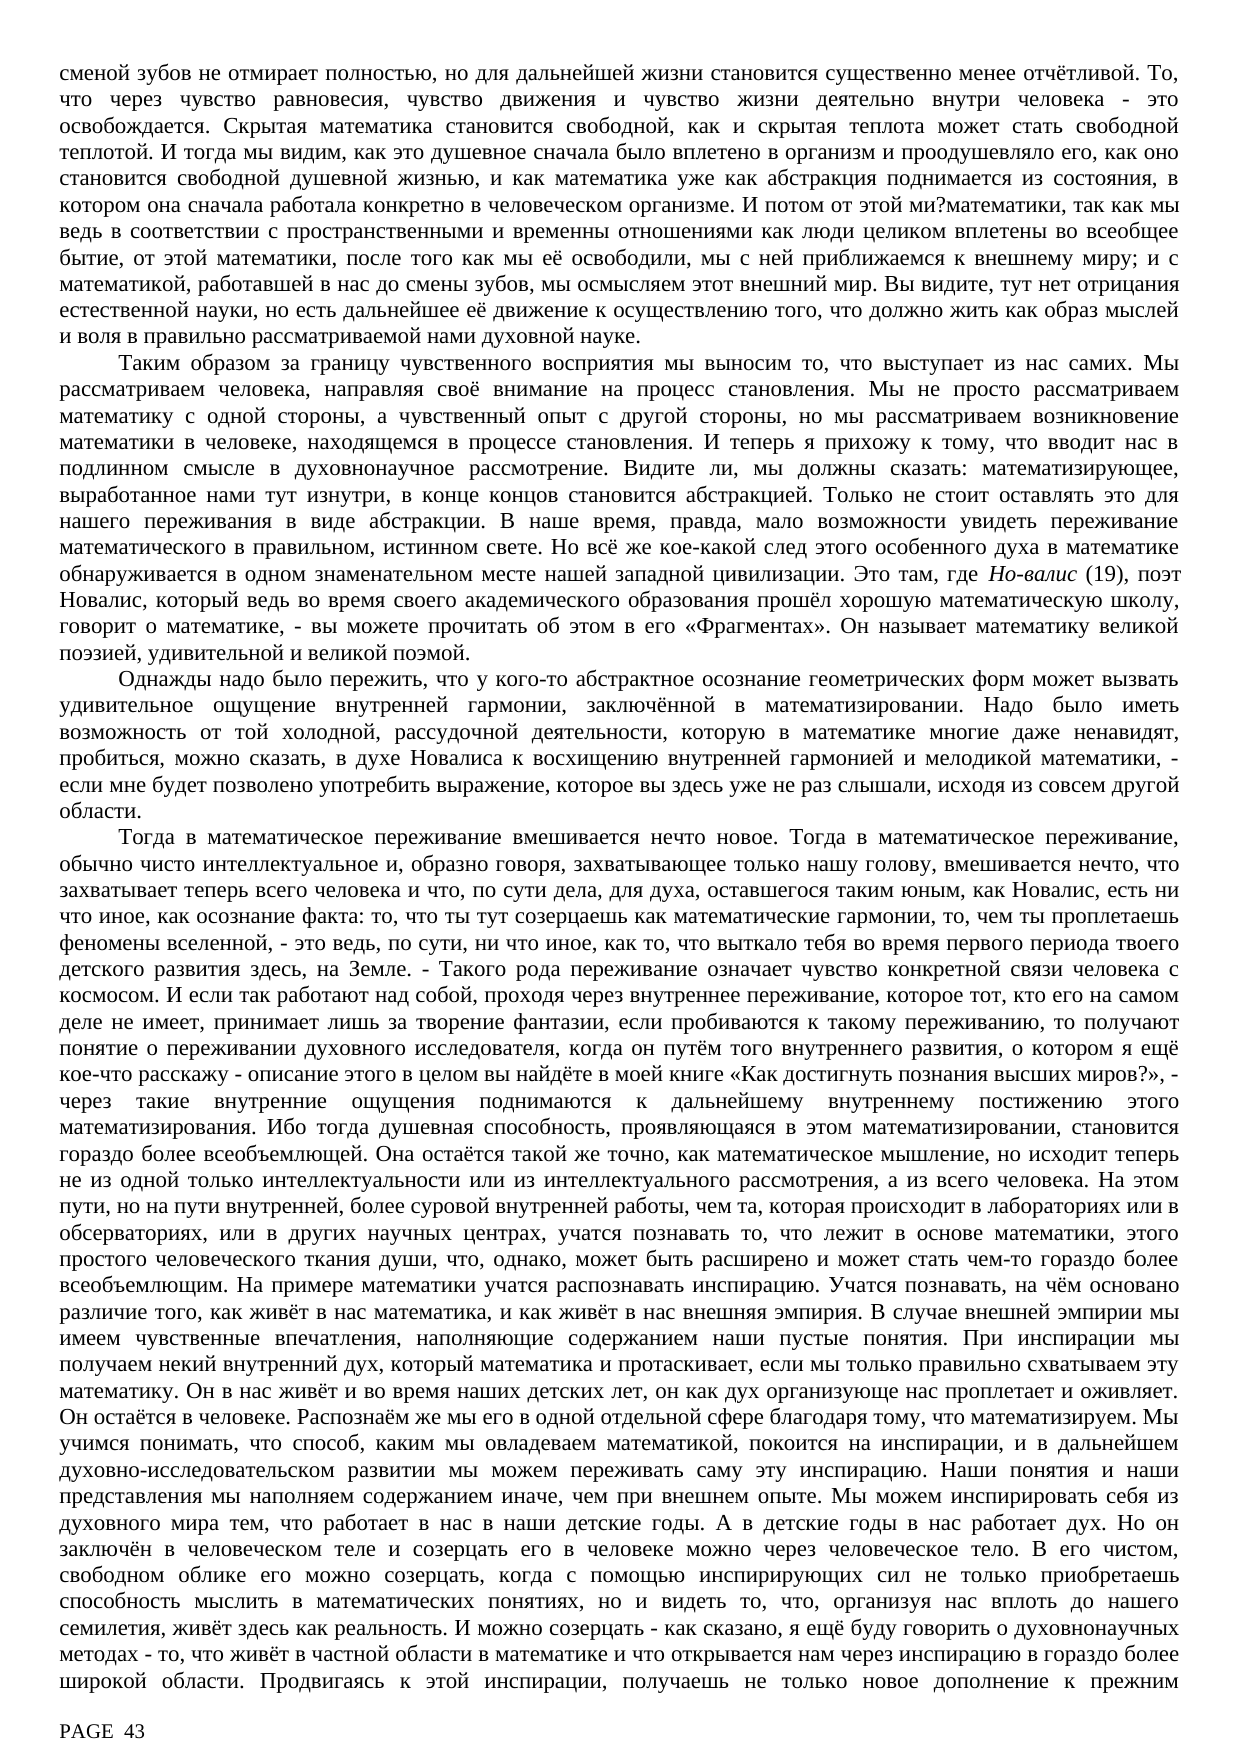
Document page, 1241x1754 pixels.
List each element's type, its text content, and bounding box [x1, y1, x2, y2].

text Тогда в математическое переживание вмешивается нечто новое. Тогда в математическое переживание, обычно чисто интеллектуальное и, образно говоря, захватывающее только нашу голову, вмешивается нечто, что захватывает теперь всего человека и что, по сути дела, для духа, оставшегося таким юным, как Новалис, есть ни что иное, как осознание факта: то, что ты тут созерцаешь как математические гармонии, то, чем ты проплетаешь феномены вселенной, - это ведь, по сути, ни что иное, как то, что выткало тебя во время первого периода твоего детского развития здесь, на Земле. - Такого рода переживание означает чувство конкретной связи человека с космосом. И если так работают над собой, проходя через внутреннее переживание, которое тот, кто его на самом деле не имеет, принимает лишь за творение фантазии, если пробиваются к такому переживанию, то получают понятие о переживании духовного исследователя, когда он путём того внутреннего развития, о котором я ещё кое-что расскажу - описание этого в целом вы найдёте в моей книге «Как достигнуть познания высших миров?», - через такие внутренние ощущения поднимаются к дальнейшему внутреннему постижению этого математизирования. Ибо тогда душевная способность, проявляющаяся в этом математизировании, становится гораздо более всеобъемлющей. Она остаётся такой же точно, как математическое мышление, но исходит теперь не из одной только интеллектуальности или из интеллектуального рассмотрения, а из всего человека. На этом пути, но на пути внутренней, более суровой внутренней работы, чем та, которая происходит в лабораториях или в обсерваториях, или в других научных центрах, учатся познавать то, что лежит в основе математики, этого простого человеческого ткания души, что, однако, может быть расширено и может стать чем-то гораздо более всеобъемлющим. На примере математики учатся распознавать инспирацию. Учатся познавать, на чём основано различие того, как живёт в нас математика, и как живёт в нас внешняя эмпирия. В случае внешней эмпирии мы имеем чувственные впечатления, наполняющие содержанием наши пустые понятия. При инспирации мы получаем некий внутренний дух, который математика и протаскивает, если мы только правильно схватываем эту математику. Он в нас живёт и во время наших детских лет, он как дух организующе нас проплетает и оживляет. Он остаётся в человеке. Распознаём же мы его в одной отдельной сфере благодаря тому, что математизируем. Мы учимся понимать, что способ, каким мы овладеваем математикой, покоится на инспирации, и в дальнейшем духовно-исследовательском развитии мы можем переживать саму эту инспирацию. Наши понятия и наши представления мы наполняем содержанием иначе, чем при внешнем опыте. Мы можем инспирировать себя из духовного мира тем, что работает в нас в наши детские годы. А в детские годы в нас работает дух. Но он заключён в человеческом теле и созерцать его в человеке можно через человеческое тело. В его чистом, свободном облике его можно созерцать, когда с помощью инспирирующих сил не только приобретаешь способность мыслить в математических понятиях, но и видеть то, что, организуя нас вплоть до нашего семилетия, живёт здесь как реальность. И можно созерцать - как сказано, я ещё буду говорить о духовнонаучных методах - то, что живёт в частной области в математике и что открывается нам через инспирацию в гораздо более широкой области. Продвигаясь к этой инспирации, получаешь не только новое дополнение к прежним [59, 823, 1181, 1693]
text Однажды надо было пережить, что у кого-то абстрактное осознание геометрических форм может вызвать удивительное ощущение внутренней гармонии, заключённой в математизировании. Надо было иметь возможность от той холодной, рассудочной деятельности, которую в математике многие даже ненавидят, пробиться, можно сказать, в духе Новалиса к восхищению внутренней гармонией и мелодикой математики, - если мне будет позволено употребить выражение, которое вы здесь уже не раз слышали, исходя из совсем другой области. [59, 665, 1181, 823]
text сменой зубов не отмирает полностью, но для дальнейшей жизни становится существенно менее отчётливой. То, что через чувство равновесия, чувство движения и чувство жизни деятельно внутри человека - это освобождается. Скрытая математика становится свободной, как и скрытая теплота может стать свободной теплотой. И тогда мы видим, как это душевное сначала было вплетено в организм и проодушевляло его, как оно становится свободной душевной жизнью, и как математика уже как абстракция поднимается из состояния, в котором она сначала работала конкретно в человеческом организме. И потом от этой ми?математики, так как мы ведь в соответствии с пространственными и временны отношениями как люди целиком вплетены во всеобщее бытие, от этой математики, после того как мы её освободили, мы с ней приближаемся к внешнему миру; и с математикой, работавшей в нас до смены зубов, мы осмысляем этот внешний мир. Вы видите, тут нет отрицания естественной науки, но есть дальнейшее её движение к осуществлению того, что должно жить как образ мыслей и воля в правильно рассматриваемой нами духовной науке. [59, 59, 1181, 349]
text Таким образом за границу чувственного восприятия мы выносим то, что выступает из нас самих. Мы рассматриваем человека, направляя своё внимание на процесс становления. Мы не просто рассматриваем математику с одной стороны, а чувственный опыт с другой стороны, но мы рассматриваем возникновение математики в человеке, находящемся в процессе становления. И теперь я прихожу к тому, что вводит нас в подлинном смысле в духовнонаучное рассмотрение. Видите ли, мы должны сказать: математизирующее, выработанное нами тут изнутри, в конце концов становится абстракцией. Только не стоит оставлять это для нашего переживания в виде абстракции. В наше время, правда, мало возможности увидеть переживание математического в правильном, истинном свете. Но всё же кое-какой след этого особенного духа в математике обнаруживается в одном знаменательном месте нашей западной цивилизации. Это там, где Но-валис (19), поэт Новалис, который ведь во время своего академического образования прошёл хорошую математическую школу, говорит о математике, - вы можете прочитать об этом в его «Фрагментах». Он называет математику великой поэзией, удивительной и великой поэмой. [59, 349, 1181, 665]
